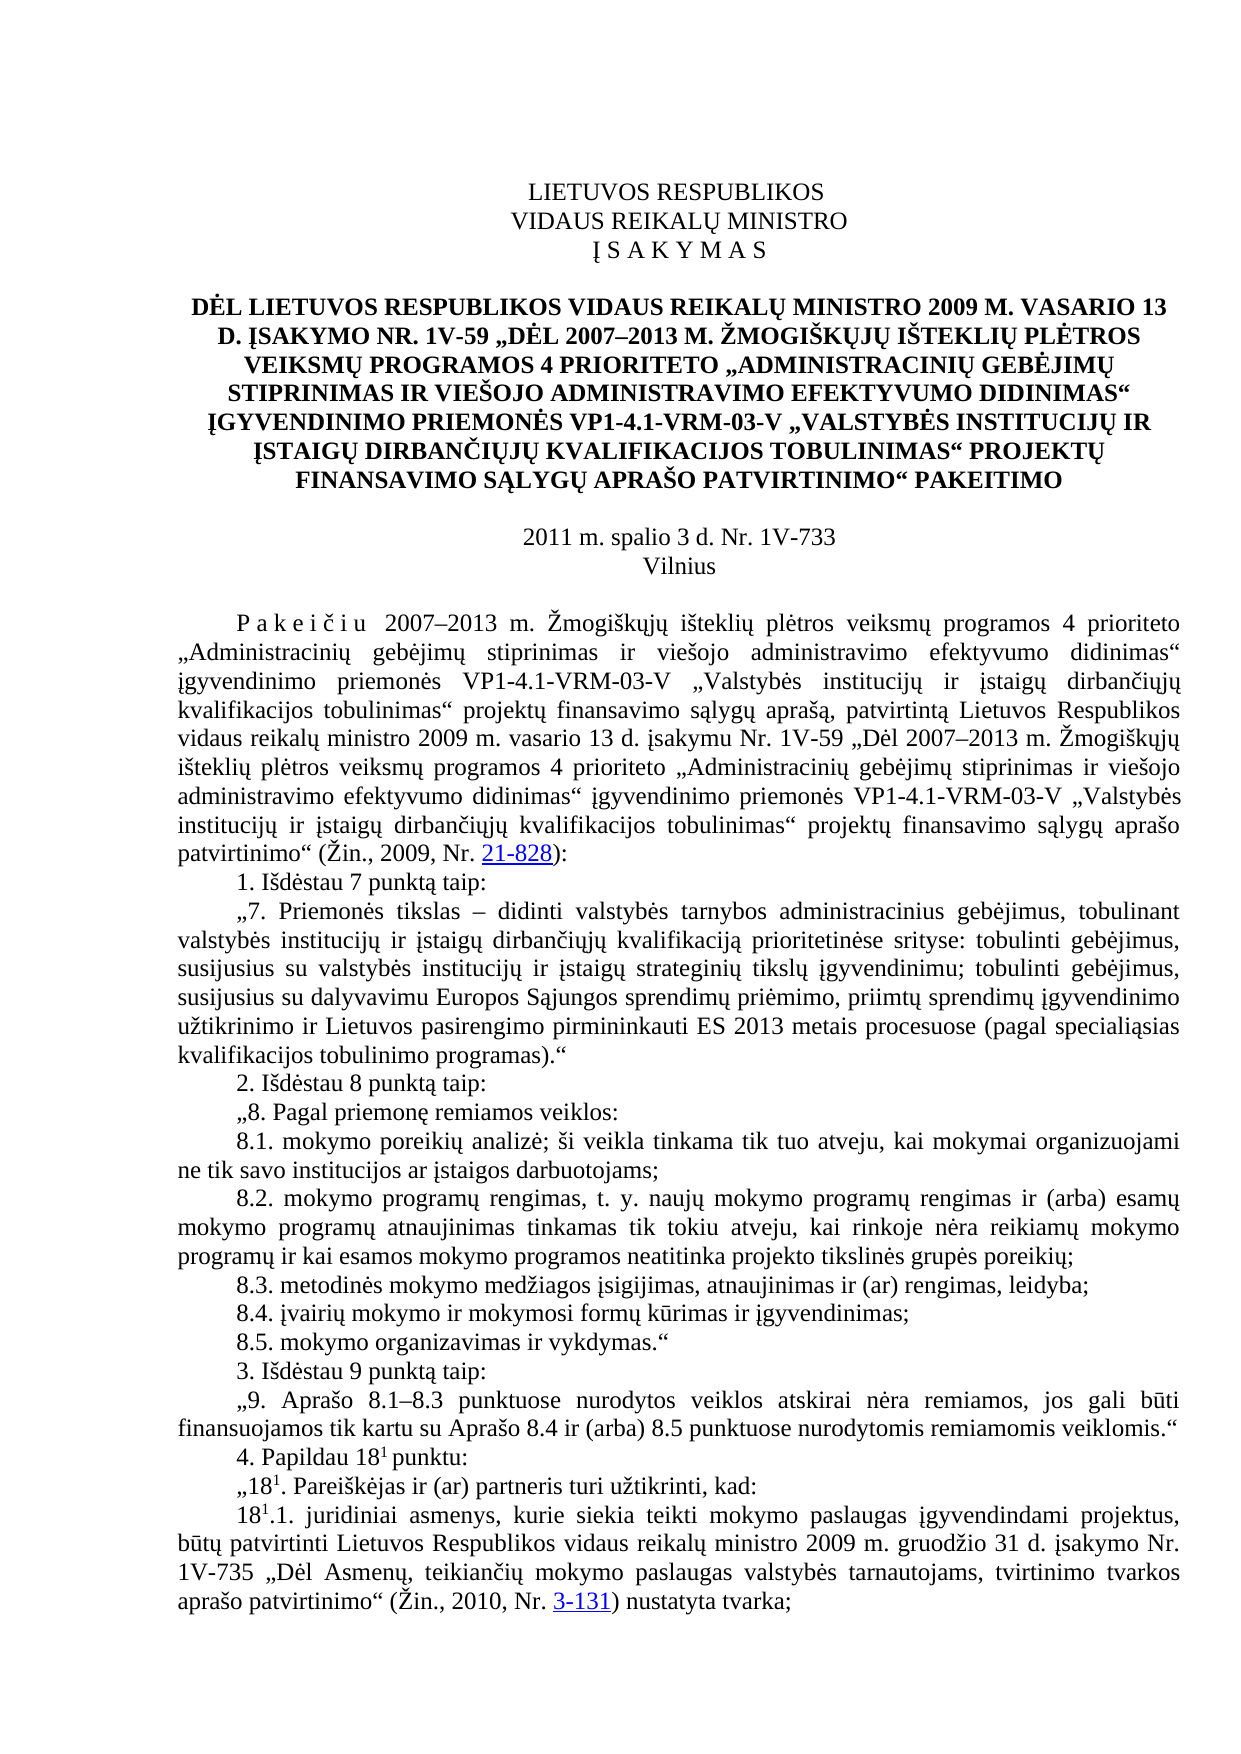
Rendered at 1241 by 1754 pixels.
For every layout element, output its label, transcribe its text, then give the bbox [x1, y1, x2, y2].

text 8.2. mokymo programų rengimas, t. y. naujų mokymo programų rengimas ir (arba) esamų mokymo programų atnaujinimas tinkamas tik tokiu atveju, kai rinkoje nėra reikiamų mokymo programų ir kai esamos mokymo programos neatitinka projekto tikslinės grupės poreikių; [177, 1183, 1181, 1270]
text „181. Pareiškėjas ir (ar) partneris turi užtikrinti, kad: [177, 1471, 1181, 1500]
text „7. Priemonės tikslas – didinti valstybės tarnybos administracinius gebėjimus, tobulinant valstybės institucijų ir įstaigų dirbančiųjų kvalifikaciją prioritetinėse srityse: tobulinti gebėjimus, susijusius su valstybės institucijų ir įstaigų strateginių tikslų įgyvendinimu; tobulinti gebėjimus, susijusius su dalyvavimu Europos Sąjungos sprendimų priėmimo, priimtų sprendimų įgyvendinimo užtikrinimo ir Lietuvos pasirengimo pirmininkauti ES 2013 metais procesuose (pagal specialiąsias kvalifikacijos tobulinimo programas).“ [177, 896, 1181, 1068]
text „9. Aprašo 8.1–8.3 punktuose nurodytos veiklos atskirai nėra remiamos, jos gali būti finansuojamos tik kartu su Aprašo 8.4 ir (arba) 8.5 punktuose nurodytomis remiamomis veiklomis.“ [177, 1385, 1181, 1442]
text 8.3. metodinės mokymo medžiagos įsigijimas, atnaujinimas ir (ar) rengimas, leidyba; [177, 1270, 1181, 1298]
text VIDAUS REIKALŲ MINISTRO [177, 206, 1181, 235]
text 3. Išdėstau 9 punktą taip: [177, 1356, 1181, 1385]
text 1. Išdėstau 7 punktą taip: [177, 867, 1181, 896]
text 2. Išdėstau 8 punktą taip: [177, 1068, 1181, 1097]
text 8.5. mokymo organizavimas ir vykdymas.“ [177, 1327, 1181, 1356]
text 8.1. mokymo poreikių analizė; ši veikla tinkama tik tuo atveju, kai mokymai organizuojami ne tik savo institucijos ar įstaigos darbuotojams; [177, 1126, 1181, 1183]
text 2011 m. spalio 3 d. Nr. 1V-733 [177, 522, 1181, 551]
text Vilnius [177, 551, 1181, 580]
text „8. Pagal priemonę remiamos veiklos: [177, 1097, 1181, 1126]
text DĖL LIETUVOS RESPUBLIKOS VIDAUS REIKALŲ MINISTRO 2009 M. vasario 13 D. ĮSAKYMO Nr. 1V-59 „DĖL 2007–2013 m. Žmogiškųjų išteklių plėtros veiksmų programos 4 prioriteto „Administracinių gebėjimų stiprinimas ir viešojo administravimo efektyvumo didinimas“ ĮGYVENDINIMO priemonės VP1-4.1-VRM-03-V „VALSTYBĖS INSTITUCIJŲ IR ĮSTAIGŲ DIRBANČIŲJŲ KVALIFIKACIJOS TOBULINIMAS“ PROJEKTŲ FINANSAVIMO SĄLYGŲ APRAŠO PATVIRTINIMO“ PAKEITIMO [177, 292, 1181, 493]
text 8.4. įvairių mokymo ir mokymosi formų kūrimas ir įgyvendinimas; [177, 1298, 1181, 1327]
text LIETUVOS RESPUBLIKOS [177, 177, 1181, 206]
text 4. Papildau 181 punktu: [177, 1442, 1181, 1471]
text 181.1. juridiniai asmenys, kurie siekia teikti mokymo paslaugas įgyvendindami projektus, būtų patvirtinti Lietuvos Respublikos vidaus reikalų ministro 2009 m. gruodžio 31 d. įsakymo Nr. 1V-735 „Dėl Asmenų, teikiančių mokymo paslaugas valstybės tarnautojams, tvirtinimo tvarkos aprašo patvirtinimo“ (Žin., 2010, Nr. 3-131) nustatyta tvarka; [177, 1500, 1181, 1615]
text ĮSAKYMAS [177, 235, 1181, 263]
text Pakeičiu 2007–2013 m. Žmogiškųjų išteklių plėtros veiksmų programos 4 prioriteto „Administracinių gebėjimų stiprinimas ir viešojo administravimo efektyvumo didinimas“ įgyvendinimo priemonės VP1-4.1-VRM-03-V „Valstybės institucijų ir įstaigų dirbančiųjų kvalifikacijos tobulinimas“ projektų finansavimo sąlygų aprašą, patvirtintą Lietuvos Respublikos vidaus reikalų ministro 2009 m. vasario 13 d. įsakymu Nr. 1V-59 „Dėl 2007–2013 m. Žmogiškųjų išteklių plėtros veiksmų programos 4 prioriteto „Administracinių gebėjimų stiprinimas ir viešojo administravimo efektyvumo didinimas“ įgyvendinimo priemonės VP1-4.1-VRM-03-V „Valstybės institucijų ir įstaigų dirbančiųjų kvalifikacijos tobulinimas“ projektų finansavimo sąlygų aprašo patvirtinimo“ (Žin., 2009, Nr. 21-828): [177, 608, 1181, 867]
